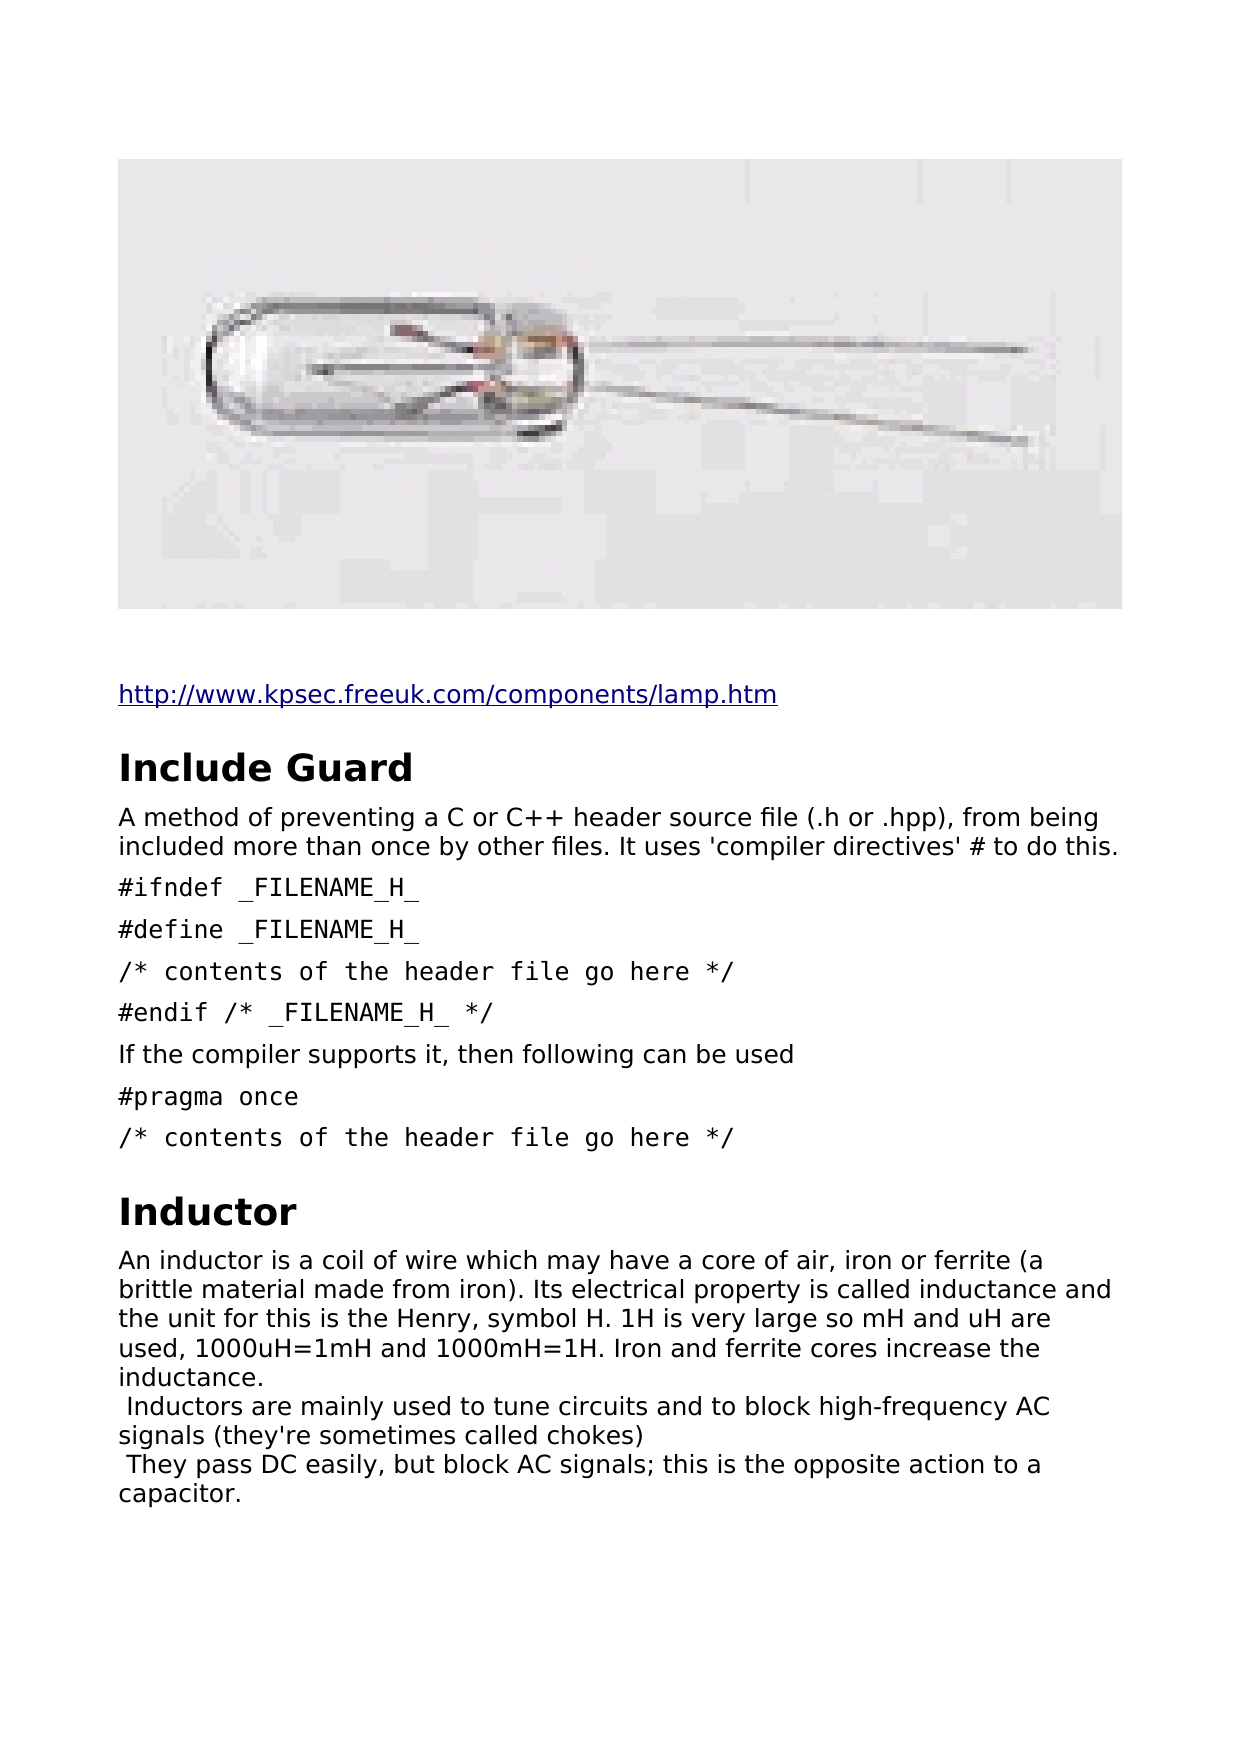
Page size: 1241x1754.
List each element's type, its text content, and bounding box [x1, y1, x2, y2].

subtitle Inductor [118, 1190, 1122, 1234]
text #endif /* _FILENAME_H_ */ [118, 998, 1122, 1028]
text /* contents of the header file go here */ [118, 1123, 1122, 1153]
text An inductor is a coil of wire which may have a core of air, iron or ferrite (a brittle material made from iron). Its electrical property is called inductance and the unit for this is the Henry, symbol H. 1H is very large so mH and uH are used, 1000uH=1mH and 1000mH=1H. Iron and ferrite cores increase the inductance. Inductors are mainly used to tune circuits and to block high-frequency AC signals (they're sometimes called chokes) They pass DC easily, but block AC signals; this is the opposite action to a capacitor. [118, 1246, 1122, 1509]
text #pragma once [118, 1082, 1122, 1111]
text If the compiler supports it, then following can be used [118, 1040, 1122, 1069]
text http://www.kpsec.freeuk.com/components/lamp.htm [118, 651, 1122, 709]
subtitle Include Guard [118, 747, 1122, 790]
picture [118, 159, 1123, 609]
text #ifndef _FILENAME_H_ [118, 873, 1122, 903]
text A method of preventing a C or C++ header source file (.h or .hpp), from being included more than once by other files. It uses 'compiler directives' # to do this. [118, 803, 1122, 861]
text /* contents of the header file go here */ [118, 957, 1122, 986]
text #define _FILENAME_H_ [118, 915, 1122, 944]
